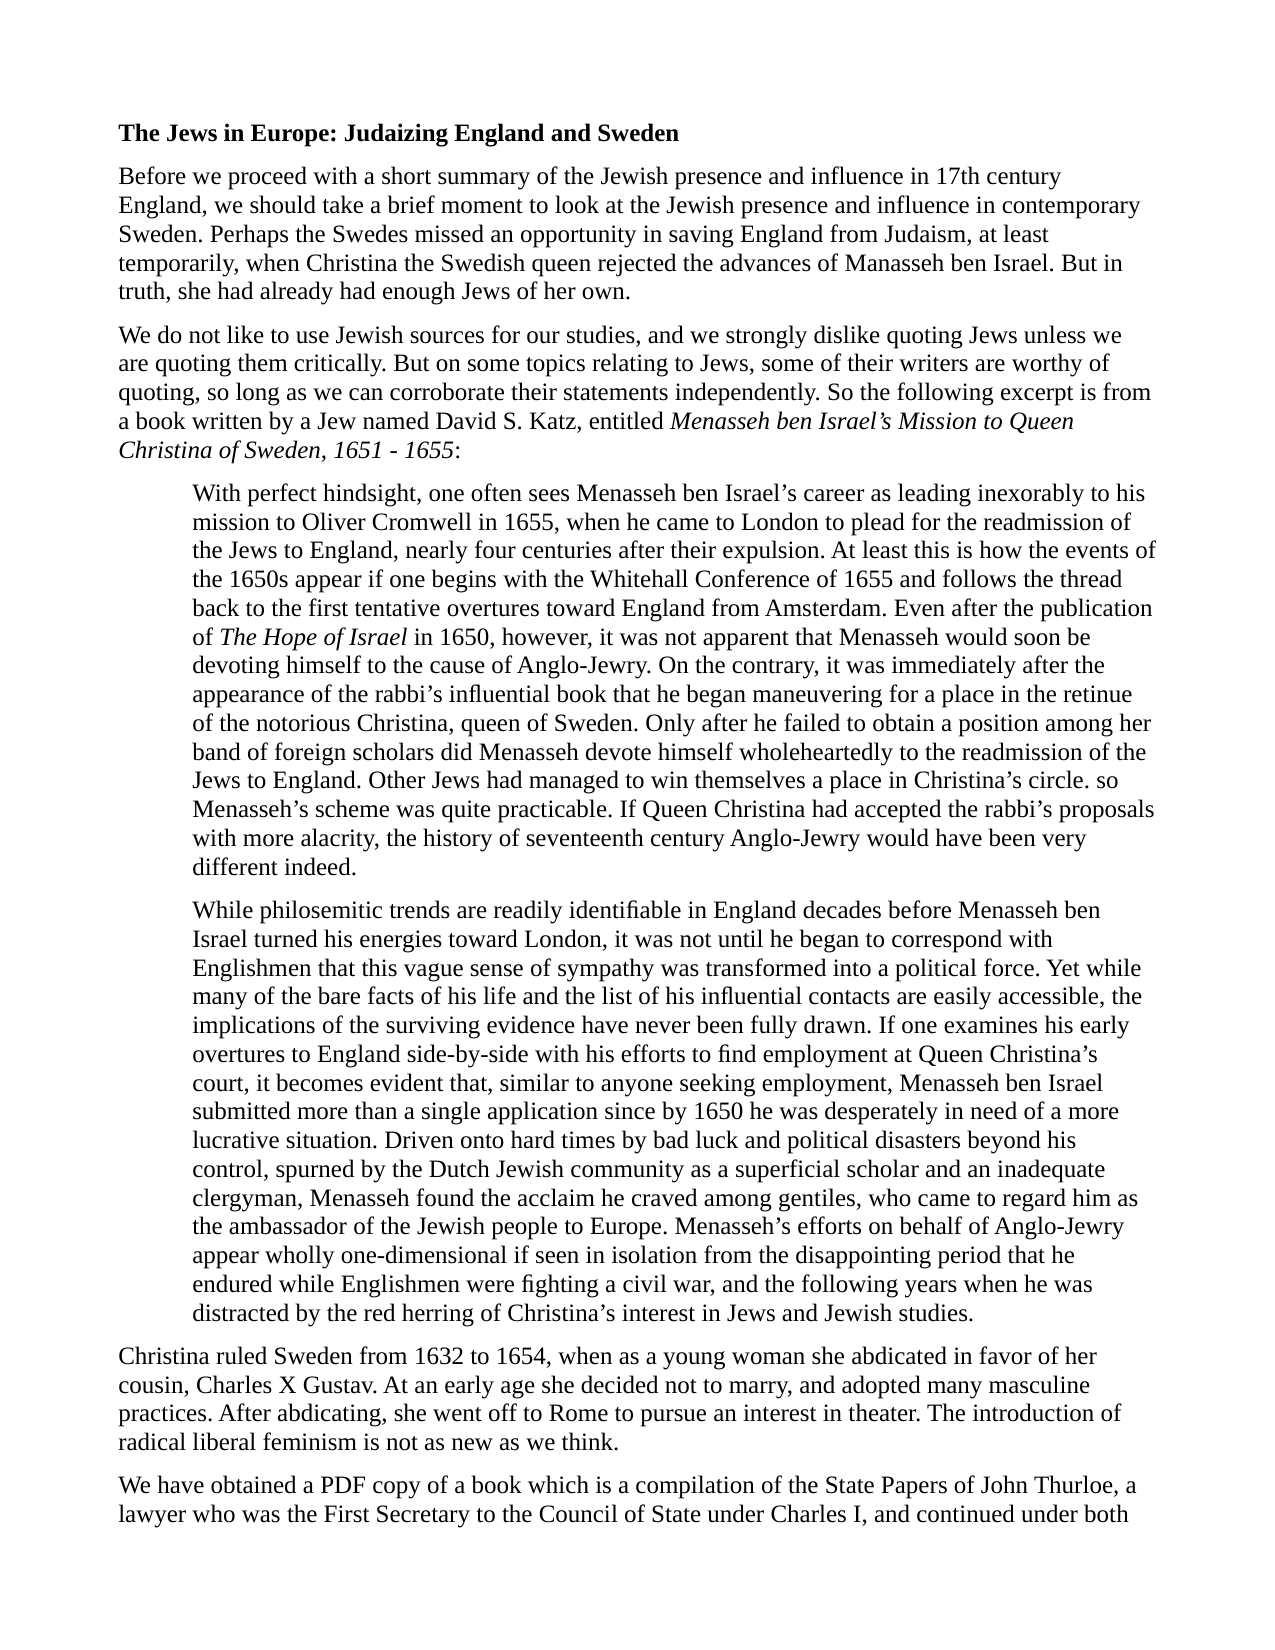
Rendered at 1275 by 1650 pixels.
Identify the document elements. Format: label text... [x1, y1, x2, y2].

text We do not like to use Jewish sources for our studies, and we strongly dislike quoting Jews unless we are quoting them critically. But on some topics relating to Jews, some of their writers are worthy of quoting, so long as we can corroborate their statements independently. So the following excerpt is from a book written by a Jew named David S. Katz, entitled Menasseh ben Israel’s Mission to Queen Christina of Sweden, 1651 - 1655: [118, 320, 1157, 463]
text We have obtained a PDF copy of a book which is a compilation of the State Papers of John Thurloe, a lawyer who was the First Secretary to the Council of State under Charles I, and continued under both [118, 1471, 1157, 1528]
text Christina ruled Sweden from 1632 to 1654, when as a young woman she abdicated in favor of her cousin, Charles X Gustav. At an early age she decided not to marry, and adopted many masculine practices. After abdicating, she went off to Rome to pursue an interest in theater. The introduction of radical liberal feminism is not as new as we think. [118, 1341, 1157, 1456]
text Before we proceed with a short summary of the Jewish presence and influence in 17th century England, we should take a brief moment to look at the Jewish presence and influence in contemporary Sweden. Perhaps the Swedes missed an opportunity in saving England from Judaism, at least temporarily, when Christina the Swedish queen rejected the advances of Manasseh ben Israel. But in truth, she had already had enough Jews of her own. [118, 161, 1157, 305]
text While philosemitic trends are readily identiﬁable in England decades before Menasseh ben Israel turned his energies toward London, it was not until he began to correspond with Englishmen that this vague sense of sympathy was transformed into a political force. Yet while many of the bare facts of his life and the list of his inﬂuential contacts are easily accessible, the implications of the surviving evidence have never been fully drawn. If one examines his early overtures to England side-by-side with his efforts to ﬁnd employment at Queen Christina’s court, it becomes evident that, similar to anyone seeking employment, Menasseh ben Israel submitted more than a single application since by 1650 he was desperately in need of a more lucrative situation. Driven onto hard times by bad luck and political disasters beyond his control, spurned by the Dutch Jewish community as a superficial scholar and an inadequate clergyman, Menasseh found the acclaim he craved among gentiles, who came to regard him as the ambassador of the Jewish people to Europe. Menasseh’s efforts on behalf of Anglo-Jewry appear wholly one-dimensional if seen in isolation from the disappointing period that he endured while Englishmen were ﬁghting a civil war, and the following years when he was distracted by the red herring of Christina’s interest in Jews and Jewish studies. [192, 895, 1157, 1326]
text The Jews in Europe: Judaizing England and Sweden [118, 118, 1157, 147]
text With perfect hindsight, one often sees Menasseh ben Israel’s career as leading inexorably to his mission to Oliver Cromwell in 1655, when he came to London to plead for the readmission of the Jews to England, nearly four centuries after their expulsion. At least this is how the events of the 1650s appear if one begins with the Whitehall Conference of 1655 and follows the thread back to the first tentative overtures toward England from Amsterdam. Even after the publication of The Hope of Israel in 1650, however, it was not apparent that Menasseh would soon be devoting himself to the cause of Anglo-Jewry. On the contrary, it was immediately after the appearance of the rabbi’s inﬂuential book that he began maneuvering for a place in the retinue of the notorious Christina, queen of Sweden. Only after he failed to obtain a position among her band of foreign scholars did Menasseh devote himself wholeheartedly to the readmission of the Jews to England. Other Jews had managed to win themselves a place in Christina’s circle. so Menasseh’s scheme was quite practicable. If Queen Christina had accepted the rabbi’s proposals with more alacrity, the history of seventeenth century Anglo-Jewry would have been very different indeed. [192, 478, 1157, 881]
